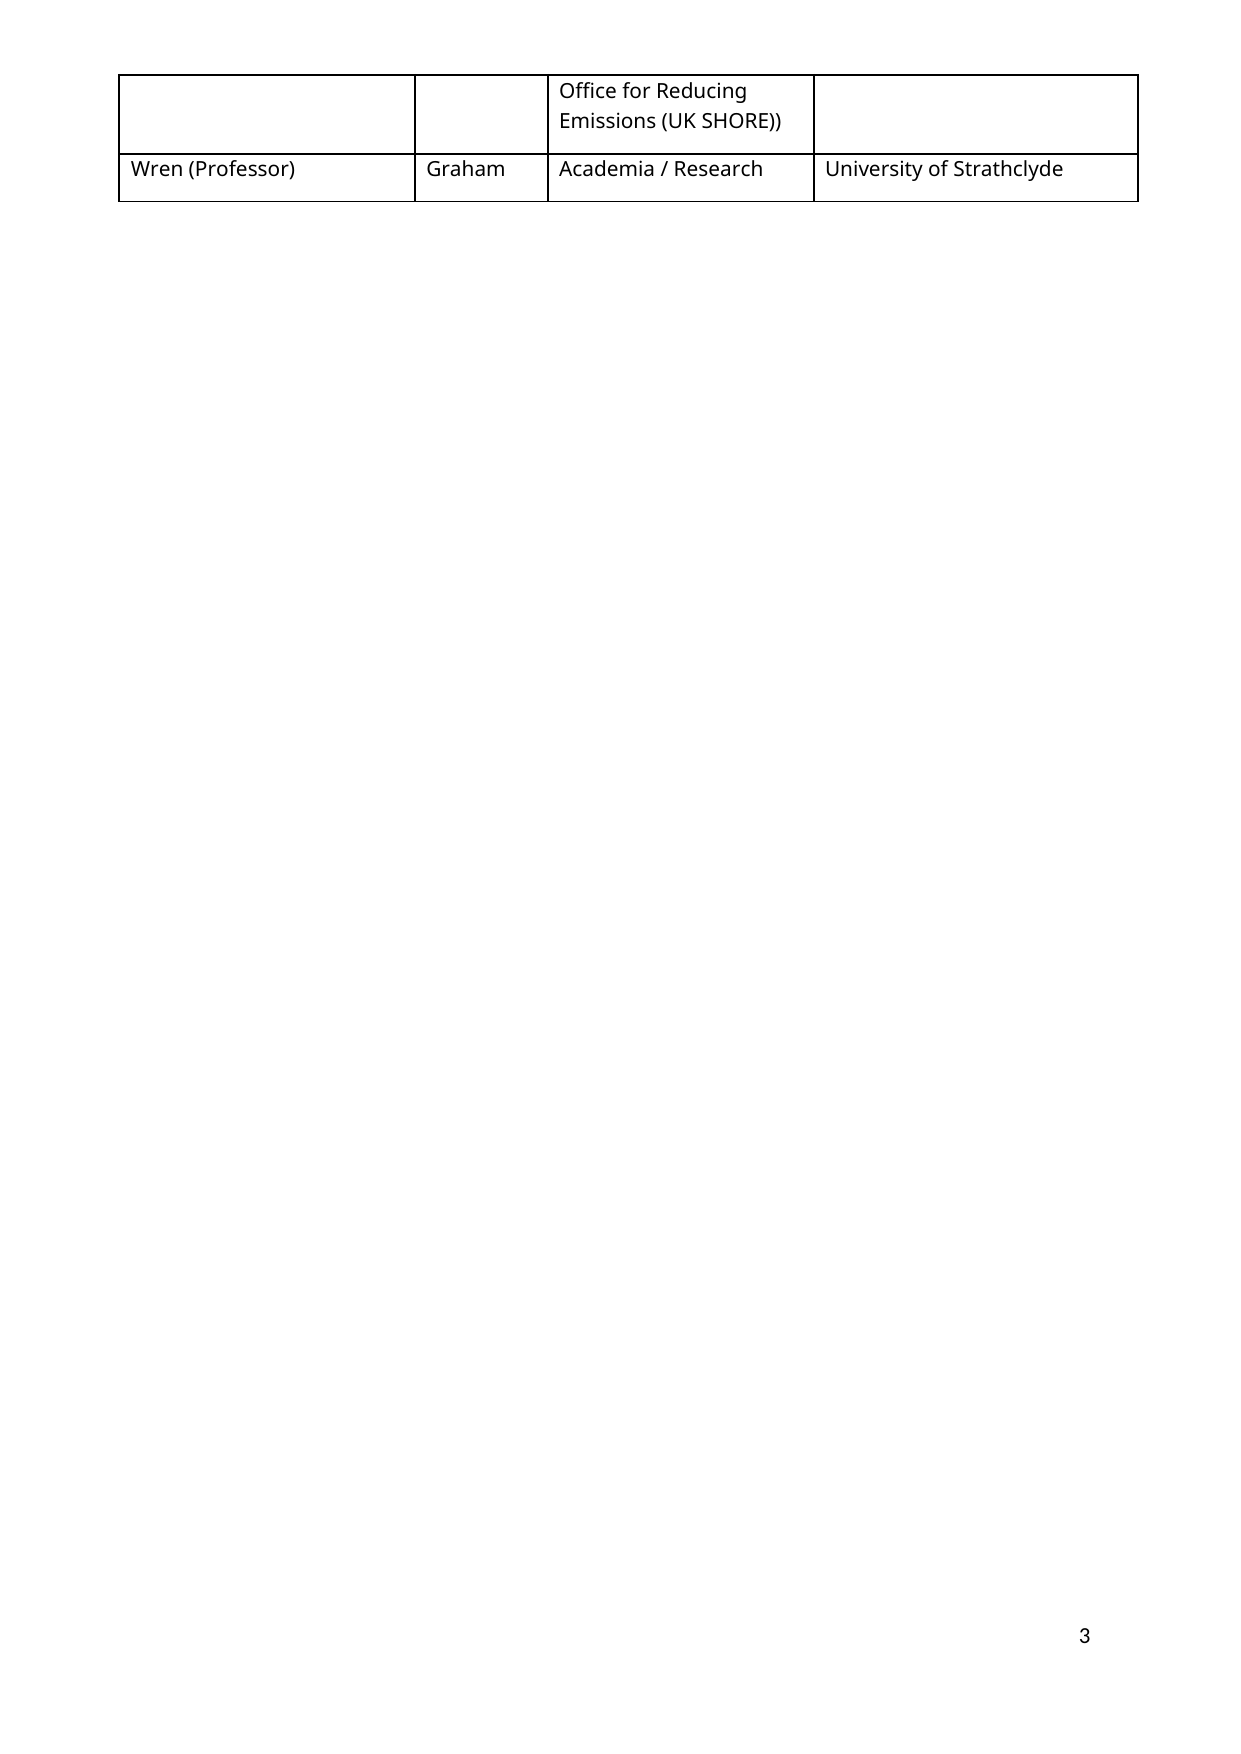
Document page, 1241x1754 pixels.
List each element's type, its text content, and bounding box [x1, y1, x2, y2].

table_cell Wren (Professor) [120, 155, 414, 201]
table_cell University of Strathclyde [815, 155, 1137, 201]
table_cell [815, 76, 1137, 152]
table_cell [416, 76, 547, 152]
table_cell Graham [416, 155, 547, 201]
table_cell Office for Reducing Emissions (UK SHORE)) [549, 76, 813, 152]
table_cell [120, 76, 414, 152]
table_cell Academia / Research [549, 155, 813, 201]
